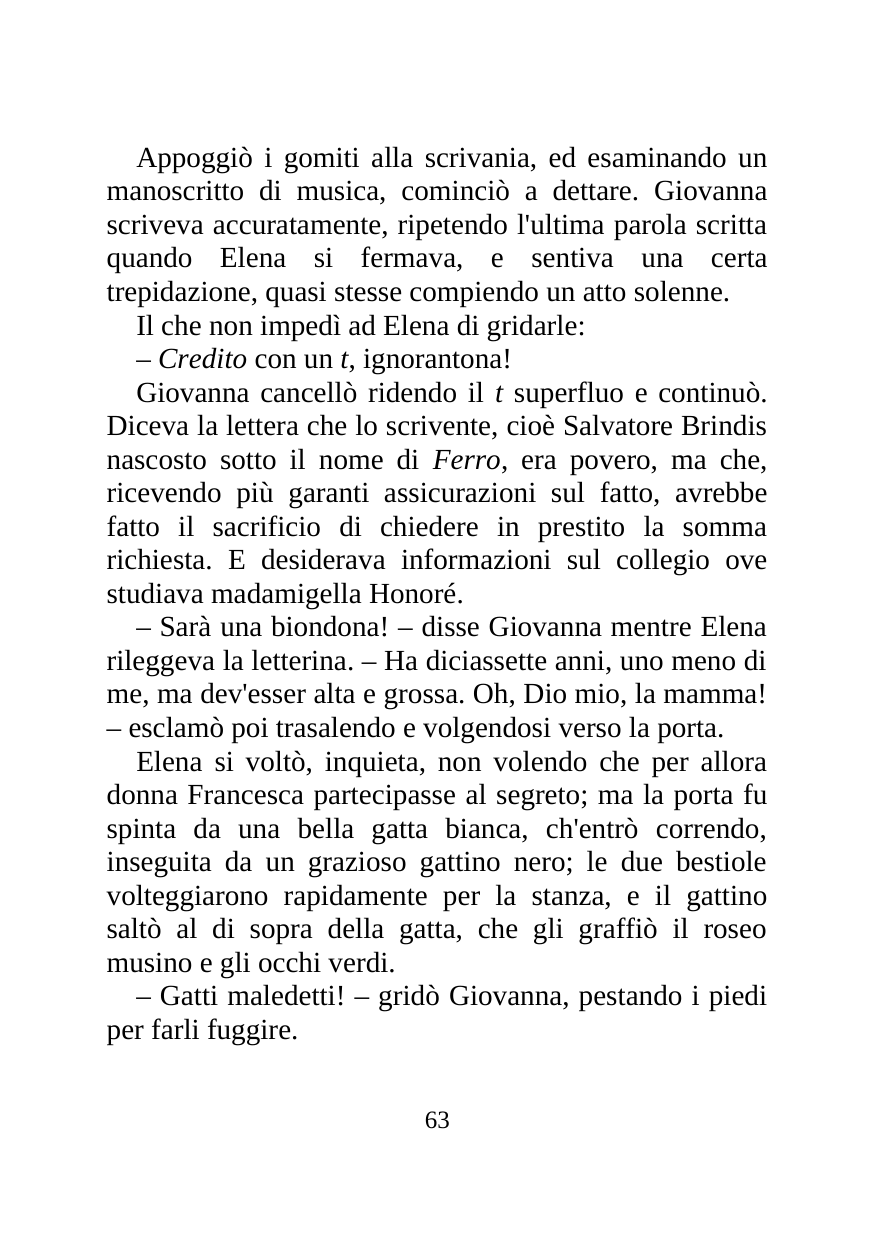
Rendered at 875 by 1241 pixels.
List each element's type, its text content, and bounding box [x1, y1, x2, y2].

text Appoggiò i gomiti alla scrivania, ed esaminando un manoscritto di musica, cominciò a dettare. Giovanna scriveva accuratamente, ripetendo l'ultima parola scritta quando Elena si fermava, e sentiva una certa trepidazione, quasi stesse compiendo un atto solenne. [106, 140, 768, 308]
text – Sarà una biondona! – disse Giovanna mentre Elena rileggeva la letterina. – Ha diciassette anni, uno meno di me, ma dev'esser alta e grossa. Oh, Dio mio, la mamma! – esclamò poi trasalendo e volgendosi verso la porta. [106, 609, 768, 744]
text Elena si voltò, inquieta, non volendo che per allora donna Francesca partecipasse al segreto; ma la porta fu spinta da una bella gatta bianca, ch'entrò correndo, inseguita da un grazioso gattino nero; le due bestiole volteggiarono rapidamente per la stanza, e il gattino saltò al di sopra della gatta, che gli graffiò il roseo musino e gli occhi verdi. [106, 744, 768, 978]
text Giovanna cancellò ridendo il t superfluo e continuò. Diceva la lettera che lo scrivente, cioè Salvatore Brindis nascosto sotto il nome di Ferro, era povero, ma che, ricevendo più garanti assicurazioni sul fatto, avrebbe fatto il sacrificio di chiedere in prestito la somma richiesta. E desiderava informazioni sul collegio ove studiava madamigella Honoré. [106, 375, 768, 609]
text – Credito con un t, ignorantona! [106, 341, 768, 375]
text – Gatti maledetti! – gridò Giovanna, pestando i piedi per farli fuggire. [106, 978, 768, 1046]
text Il che non impedì ad Elena di gridarle: [106, 308, 768, 341]
